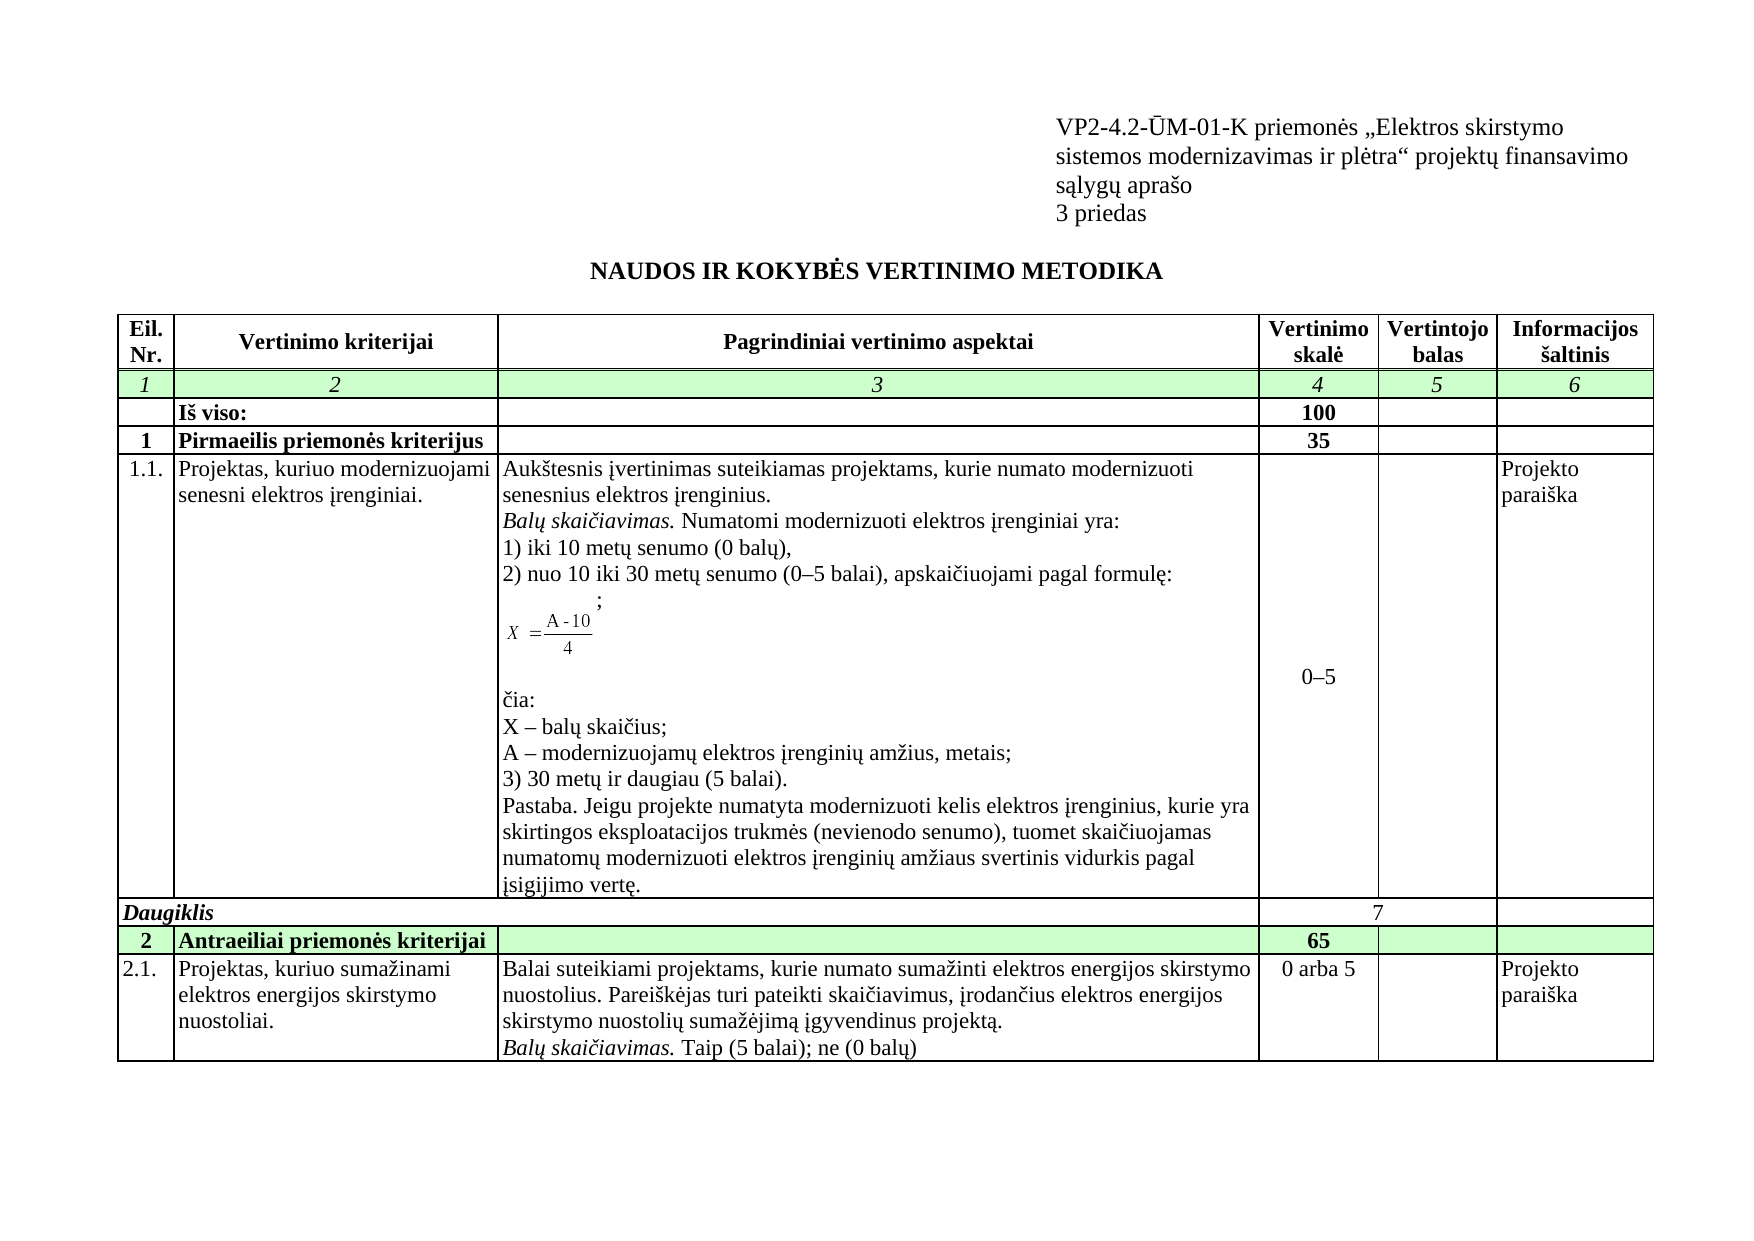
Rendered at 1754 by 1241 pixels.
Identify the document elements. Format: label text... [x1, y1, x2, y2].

table_cell Daugiklis [119, 899, 1258, 925]
text sąlygų aprašo [1056, 170, 1635, 198]
table_header Informacijos šaltinis [1498, 315, 1653, 368]
table_cell [1379, 927, 1496, 953]
table_header Vertinimo skalė [1260, 315, 1378, 368]
table_cell 3 [499, 371, 1258, 397]
table_cell Projekto paraiška [1498, 455, 1653, 897]
text 3 priedas [1056, 198, 1635, 227]
table_cell [499, 927, 1258, 953]
table_cell 2 [175, 371, 497, 397]
table_cell 2 [119, 927, 173, 953]
text sistemos modernizavimas ir plėtra“ projektų finansavimo [1056, 141, 1635, 170]
table_cell 0 arba 5 [1260, 955, 1378, 1060]
table_header Vertintojo balas [1379, 315, 1496, 368]
table_cell [1379, 427, 1496, 453]
table_cell 65 [1260, 927, 1378, 953]
table_cell [499, 399, 1258, 425]
table_cell Projektas, kuriuo modernizuojami senesni elektros įrenginiai. [175, 455, 497, 897]
table_cell 1 [119, 371, 173, 397]
table_cell Antraeiliai priemonės kriterijai [175, 927, 497, 953]
table_cell Projekto paraiška [1498, 955, 1653, 1060]
table_cell 1.1. [119, 455, 173, 897]
table_cell Pirmaeilis priemonės kriterijus [175, 427, 497, 453]
table_cell 100 [1260, 399, 1378, 425]
table_cell [499, 427, 1258, 453]
table_cell Iš viso: [175, 399, 497, 425]
table_cell Balai suteikiami projektams, kurie numato sumažinti elektros energijos skirstymo nuostolius. Pareiškėjas turi pateikti skaičiavimus, įrodančius elektros energijos skirstymo nuostolių sumažėjimą įgyvendinus projektą. Balų skaičiavimas. Taip (5 balai); ne (0 balų) [499, 955, 1258, 1060]
table_cell 0–5 [1260, 455, 1378, 897]
table_header Pagrindiniai vertinimo aspektai [499, 315, 1258, 368]
text NAUDOS IR KOKYBĖS VERTINIMO METODIKA [118, 256, 1635, 285]
table_header Vertinimo kriterijai [175, 315, 497, 368]
table_cell Aukštesnis įvertinimas suteikiamas projektams, kurie numato modernizuoti senesnius elektros įrenginius. Balų skaičiavimas. Numatomi modernizuoti elektros įrenginiai yra: 1) iki 10 metų senumo (0 balų), 2) nuo 10 iki 30 metų senumo (0–5 balai), apskaičiuojami pagal formulę: X = (A – 10) / 4 ; čia: X – balų skaičius; A – modernizuojamų elektros įrenginių amžius, metais; 3) 30 metų ir daugiau (5 balai). Pastaba. Jeigu projekte numatyta modernizuoti kelis elektros įrenginius, kurie yra skirtingos eksploatacijos trukmės (nevienodo senumo), tuomet skaičiuojamas numatomų modernizuoti elektros įrenginių amžiaus svertinis vidurkis pagal įsigijimo vertę. [499, 455, 1258, 897]
table_cell Projektas, kuriuo sumažinami elektros energijos skirstymo nuostoliai. [175, 955, 497, 1060]
table_cell [1498, 899, 1653, 925]
table_cell 4 [1260, 371, 1378, 397]
table_cell 2.1. [119, 955, 173, 1060]
table_cell [1498, 399, 1653, 425]
table_cell [1379, 455, 1496, 897]
table_cell [1498, 427, 1653, 453]
table_cell 6 [1498, 371, 1653, 397]
table_cell 1 [119, 427, 173, 453]
table_cell 35 [1260, 427, 1378, 453]
text VP2-4.2-ŪM-01-K priemonės „Elektros skirstymo [1056, 112, 1635, 141]
table_cell [1379, 399, 1496, 425]
table_cell [1379, 955, 1496, 1060]
table_cell 5 [1379, 371, 1496, 397]
table_cell [1498, 927, 1653, 953]
table_cell [119, 399, 173, 425]
table_header Eil. Nr. [119, 315, 173, 368]
table_cell 7 [1260, 899, 1496, 925]
